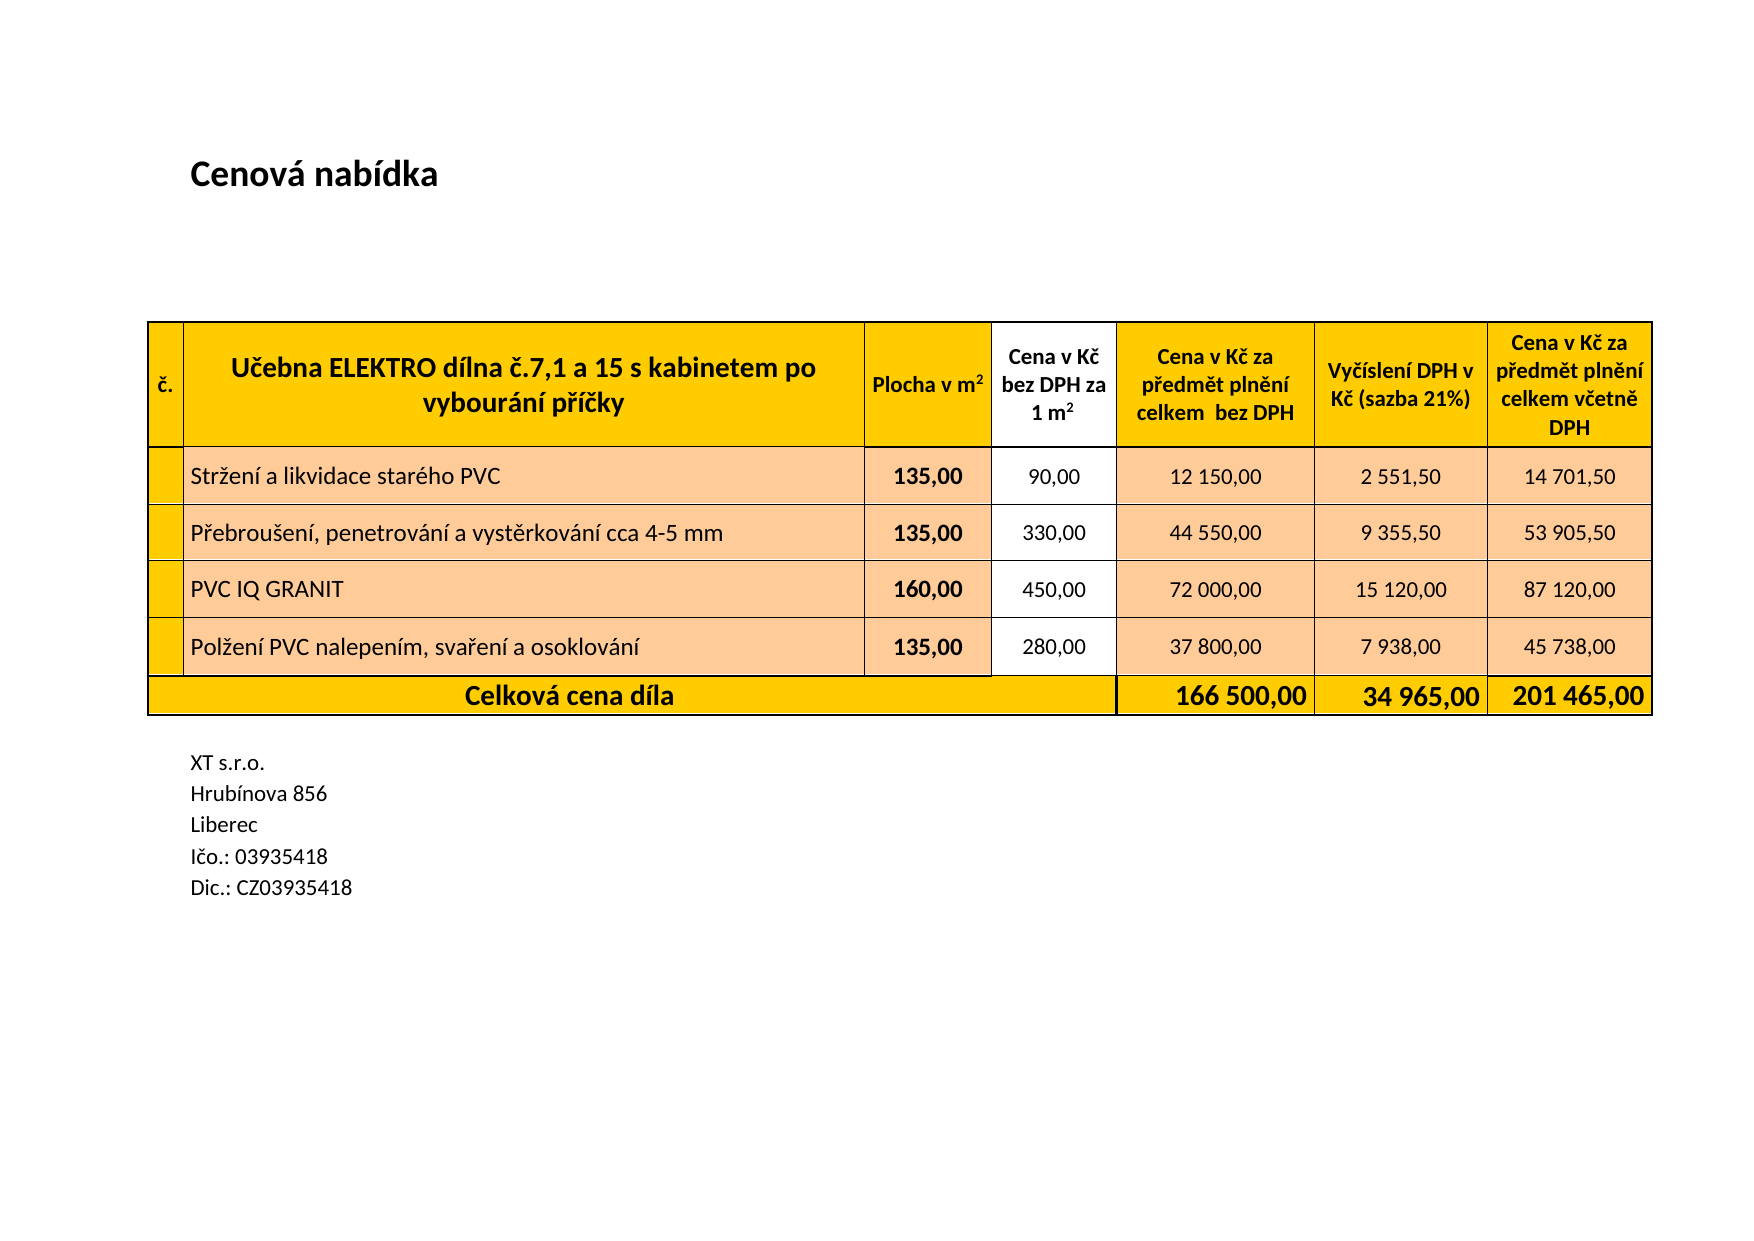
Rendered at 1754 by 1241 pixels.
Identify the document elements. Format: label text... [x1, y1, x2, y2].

table_cell [1487, 745, 1652, 776]
table_cell [1314, 932, 1487, 963]
table_cell [1652, 839, 1748, 870]
table_cell [1116, 870, 1314, 901]
table_cell [148, 196, 183, 227]
table_cell Stržení a likvidace starého PVC [184, 447, 864, 503]
table_cell [1652, 932, 1748, 963]
table_cell [864, 901, 991, 932]
table_header [1652, 148, 1748, 196]
table_cell [1116, 745, 1314, 776]
table_cell [864, 716, 991, 745]
table_cell [1487, 259, 1652, 290]
table_cell [1314, 227, 1487, 258]
table_header Cenová nabídka [183, 148, 864, 196]
table_cell 7 938,00 [1315, 618, 1487, 674]
table_cell [864, 870, 991, 901]
table_cell [148, 870, 183, 901]
table_cell 53 905,50 [1488, 505, 1651, 559]
table_cell [149, 505, 183, 559]
table_cell [864, 745, 991, 776]
table_cell [1652, 227, 1748, 258]
table_cell [149, 618, 183, 674]
table_cell XT s.r.o. [183, 745, 864, 776]
table_cell Polžení PVC nalepením, svaření a osoklování [184, 618, 864, 674]
table_cell Cena v Kč za předmět plnění celkem včetně DPH [1488, 323, 1651, 446]
table_cell [991, 227, 1116, 258]
table_cell [1653, 675, 1748, 713]
table_cell [1652, 776, 1748, 807]
table_cell [1653, 560, 1748, 617]
table_cell [1652, 901, 1748, 932]
table_cell [1487, 227, 1652, 258]
table_cell [864, 839, 991, 870]
table_cell [148, 932, 183, 963]
table_cell [991, 745, 1116, 776]
table_cell 15 120,00 [1315, 561, 1487, 617]
table_cell [1652, 745, 1748, 776]
table_cell 44 550,00 [1117, 505, 1314, 559]
table_header [1116, 148, 1314, 196]
table_cell [1116, 901, 1314, 932]
table_cell [1487, 716, 1652, 745]
table_cell 135,00 [865, 505, 991, 559]
table_cell [148, 901, 183, 932]
table_cell 9 355,50 [1315, 505, 1487, 559]
table_cell [148, 807, 183, 838]
table_cell [1652, 259, 1748, 290]
table_cell [1653, 617, 1748, 674]
table_cell [1116, 259, 1314, 290]
table_cell [148, 259, 183, 290]
table_cell [1314, 745, 1487, 776]
table_cell [1487, 901, 1652, 932]
table_cell [148, 716, 183, 745]
table_header [1487, 148, 1652, 196]
table_cell [1652, 714, 1748, 745]
table_cell [991, 870, 1116, 901]
table_cell [149, 561, 183, 617]
table_cell [1116, 839, 1314, 870]
table_cell [864, 807, 991, 838]
table_cell 37 800,00 [1117, 618, 1314, 674]
table_cell [1116, 807, 1314, 838]
table_cell Cena v Kč za předmět plnění celkem bez DPH [1117, 323, 1314, 446]
table_cell [864, 196, 991, 227]
table_cell [148, 776, 183, 807]
table_cell [183, 290, 864, 321]
table_cell Učebna ELEKTRO dílna č.7,1 a 15 s kabinetem po vybourání příčky [184, 323, 864, 446]
table_cell Vyčíslení DPH v Kč (sazba 21%) [1315, 323, 1487, 446]
table_cell PVC IQ GRANIT [184, 561, 864, 617]
table_header [1314, 148, 1487, 196]
table_cell [1314, 870, 1487, 901]
table_cell [148, 227, 183, 258]
table_cell [991, 807, 1116, 838]
table_cell [1653, 504, 1748, 559]
table_header [148, 148, 183, 196]
table_cell [864, 776, 991, 807]
table_cell [1487, 807, 1652, 838]
table_cell [864, 290, 991, 321]
table_cell [183, 901, 864, 932]
table_cell 450,00 [992, 561, 1116, 617]
table_cell 280,00 [992, 618, 1116, 674]
table_cell [991, 839, 1116, 870]
table_cell [148, 745, 183, 776]
table_cell 14 701,50 [1488, 448, 1651, 503]
table_cell [1116, 227, 1314, 258]
table_cell 201 465,00 [1488, 677, 1651, 713]
table_cell Liberec [183, 807, 864, 838]
table_cell 87 120,00 [1488, 561, 1651, 617]
table_cell č. [149, 323, 183, 446]
table_cell 45 738,00 [1488, 618, 1651, 674]
table_cell [1314, 839, 1487, 870]
table_header [864, 148, 991, 196]
table_cell [864, 932, 991, 963]
table_cell [1487, 776, 1652, 807]
table_cell [864, 259, 991, 290]
table_header [991, 148, 1116, 196]
table_cell 330,00 [992, 505, 1116, 559]
table_cell [183, 227, 864, 258]
table_cell [991, 290, 1116, 321]
table_cell [149, 448, 183, 503]
table_cell [1487, 839, 1652, 870]
table_cell Hrubínova 856 [183, 776, 864, 807]
table_cell [1116, 776, 1314, 807]
table_cell Ičo.: 03935418 [183, 839, 864, 870]
table_cell 12 150,00 [1117, 448, 1314, 503]
table_cell [991, 932, 1116, 963]
table_cell [1314, 807, 1487, 838]
table_cell [1652, 807, 1748, 838]
table_cell [991, 716, 1116, 745]
table_cell [183, 716, 864, 745]
table_cell 160,00 [865, 561, 991, 617]
table_cell [1652, 290, 1748, 321]
table_cell [183, 932, 864, 963]
table_cell Celková cena díla [149, 677, 991, 713]
table_cell [1116, 932, 1314, 963]
table_cell [1314, 259, 1487, 290]
table_cell [1653, 321, 1748, 446]
table_cell [148, 290, 183, 321]
table_cell [991, 901, 1116, 932]
table_cell [1487, 290, 1652, 321]
table_cell [1116, 716, 1314, 745]
table_cell 166 500,00 [1118, 676, 1314, 713]
table_cell 72 000,00 [1117, 561, 1314, 617]
table_cell 135,00 [865, 448, 991, 503]
table_cell [864, 227, 991, 258]
table_cell 90,00 [992, 448, 1116, 503]
table_cell [1652, 870, 1748, 901]
table_cell 2 551,50 [1315, 448, 1487, 503]
table_cell 34 965,00 [1315, 676, 1487, 713]
table_cell [1116, 290, 1314, 321]
table_cell [1314, 776, 1487, 807]
table_cell Cena v Kč bez DPH za 1 m2 [992, 323, 1116, 446]
table_cell [1314, 716, 1487, 745]
table_cell [991, 259, 1116, 290]
table_cell [148, 839, 183, 870]
table_cell [1314, 290, 1487, 321]
table_cell 135,00 [865, 618, 991, 674]
table_cell [1314, 196, 1487, 227]
table_cell [1314, 901, 1487, 932]
table_cell [1487, 196, 1652, 227]
table_cell [183, 259, 864, 290]
table_cell Plocha v m2 [865, 323, 991, 446]
table_cell [1652, 196, 1748, 227]
table_cell [183, 196, 864, 227]
table_cell [1653, 446, 1748, 503]
table_cell [1487, 932, 1652, 963]
table_cell Dic.: CZ03935418 [183, 870, 864, 901]
table_cell Přebroušení, penetrování a vystěrkování cca 4-5 mm [184, 505, 864, 559]
table_cell [991, 776, 1116, 807]
table_cell [1116, 196, 1314, 227]
table_cell [991, 676, 1115, 713]
table_cell [1487, 870, 1652, 901]
table_cell [991, 196, 1116, 227]
